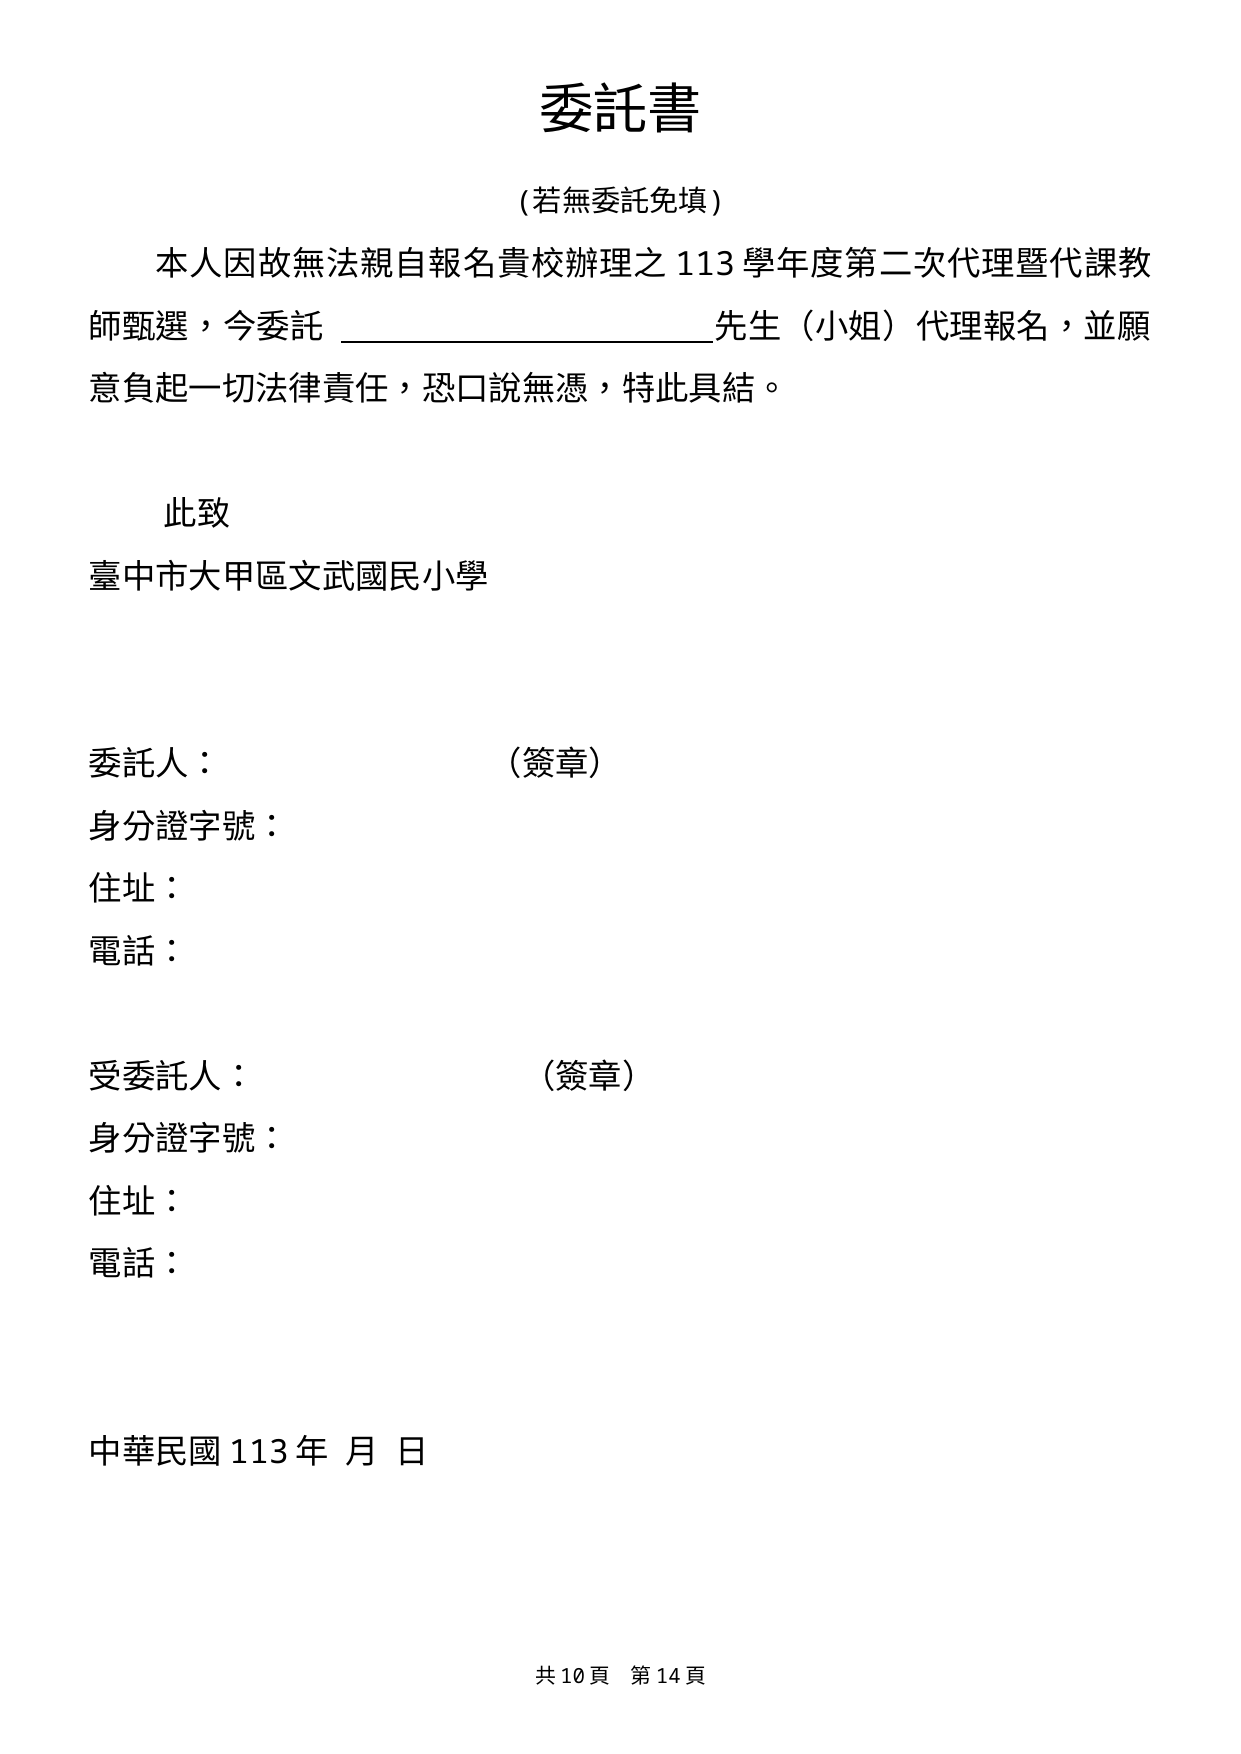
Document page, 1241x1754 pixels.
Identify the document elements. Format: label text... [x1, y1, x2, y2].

text 住址： [89, 1157, 1152, 1219]
text 身分證字號： [89, 1094, 1152, 1157]
text 本人因故無法親自報名貴校辦理之113學年度第二次代理暨代課教師甄選，今委託 先生（小姐）代理報名，並願意負起一切法律責任，恐口說無憑，特此具結。 [89, 219, 1152, 407]
text 委託書 [89, 32, 1152, 157]
text 此致 [89, 469, 1152, 532]
text 電話： [89, 907, 1152, 969]
text 住址： [89, 844, 1152, 907]
text 中華民國113年 月 日 [89, 1407, 1152, 1469]
text 受委託人： （簽章） [89, 1032, 1152, 1094]
text 臺中市大甲區文武國民小學 [89, 532, 1152, 594]
text 身分證字號： [89, 782, 1152, 844]
text 電話： [89, 1219, 1152, 1282]
text 委託人： （簽章） [89, 719, 1152, 782]
text (若無委託免填) [89, 157, 1152, 219]
